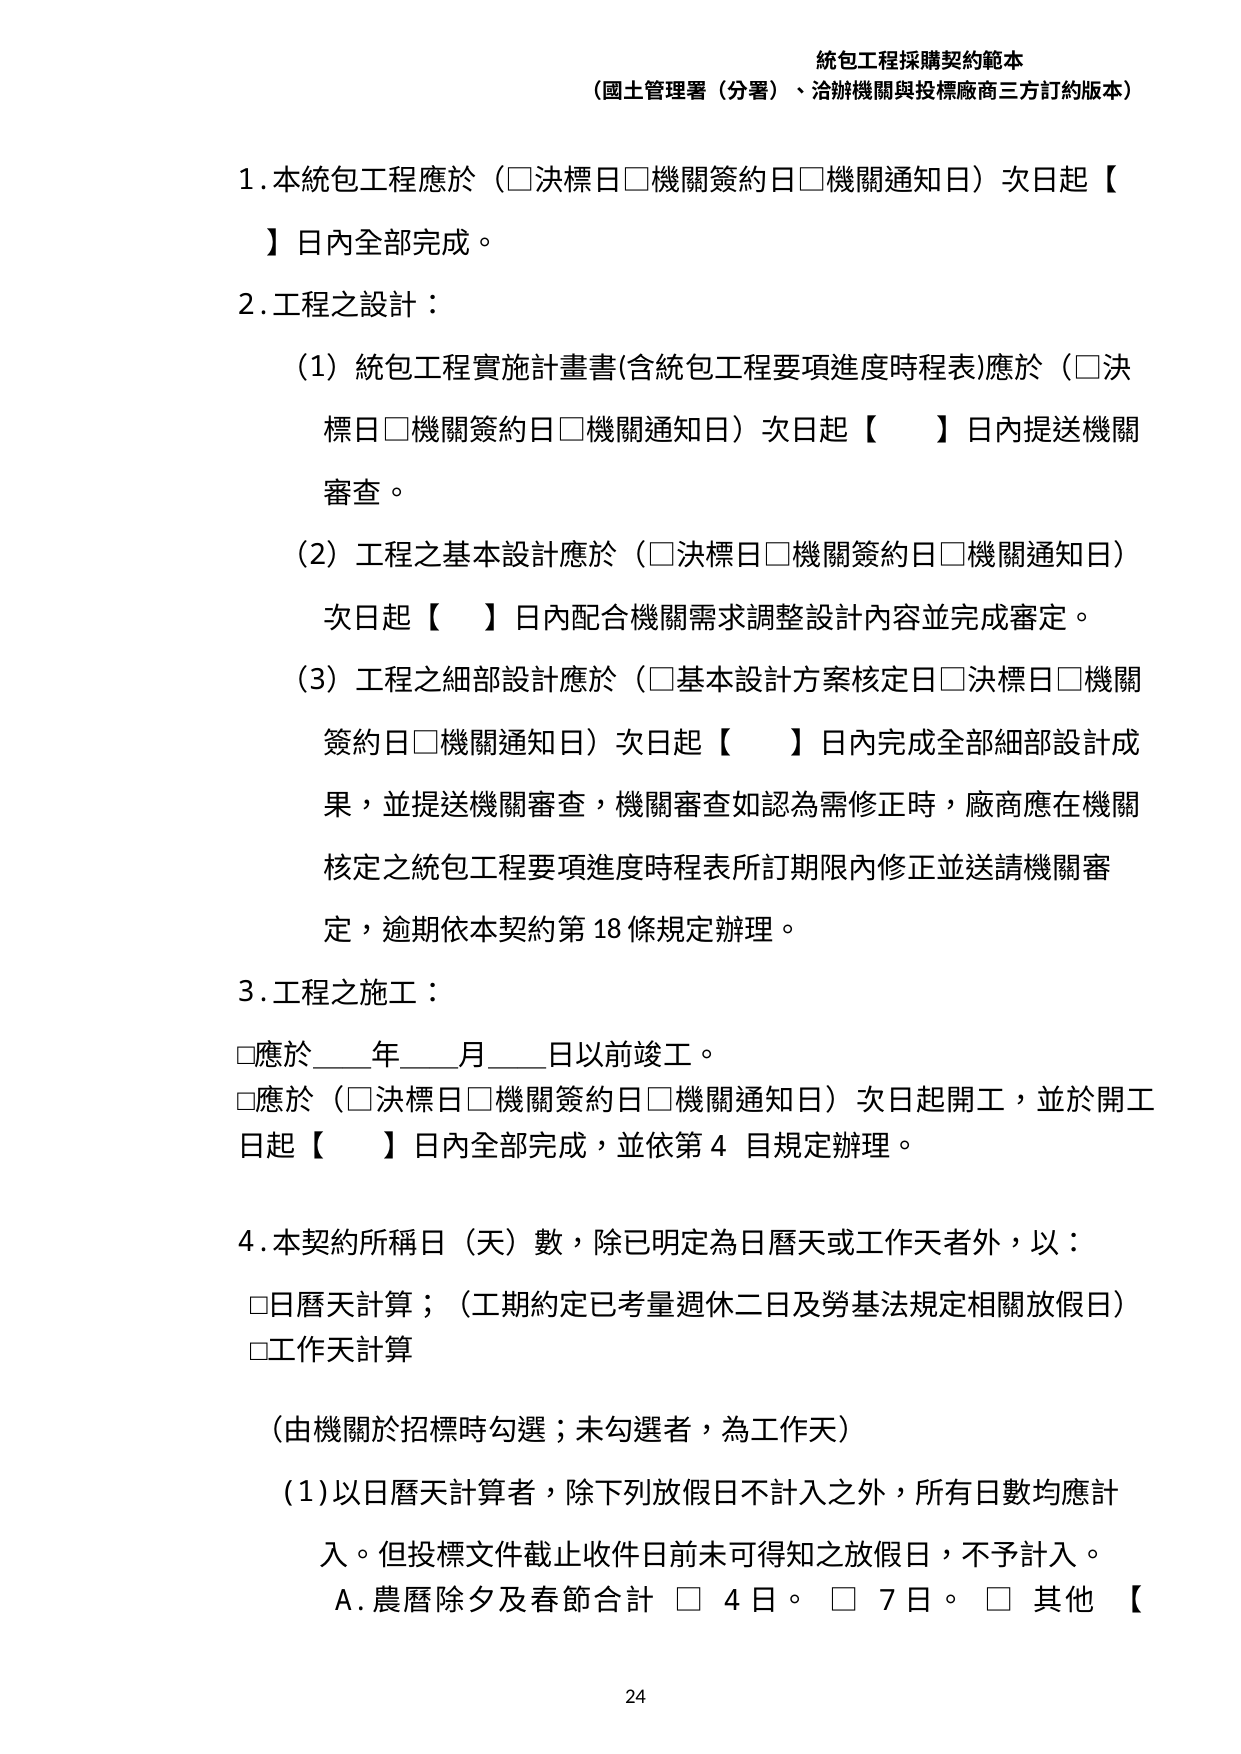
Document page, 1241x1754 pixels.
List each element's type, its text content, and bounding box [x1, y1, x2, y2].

table_cell [196, 949, 239, 1166]
table_cell （2）工程之基本設計應於（□決標日□機關簽約日□機關通知日）次日起【 】日內配合機關需求調整設計內容並完成審定。 [281, 511, 1166, 636]
table_cell [154, 1574, 196, 1636]
table_cell [154, 324, 196, 511]
table_cell [196, 1166, 239, 1449]
table_cell 2.工程之設計： [239, 261, 1166, 324]
table_cell （1）統包工程實施計畫書(含統包工程要項進度時程表)應於（□決標日□機關簽約日□機關通知日）次日起【 】日內提送機關審查。 [281, 324, 1166, 511]
table_cell （3）工程之細部設計應於（□基本設計方案核定日□決標日□機關簽約日□機關通知日）次日起【 】日內完成全部細部設計成果，並提送機關審查，機關審查如認為需修正時，廠商應在機關核定之統包工程要項進度時程表所訂期限內修正並送請機關審定，逾期依本契約第18條規定辦理。 [281, 636, 1166, 949]
table_cell 1.本統包工程應於（□決標日□機關簽約日□機關通知日）次日起【 】日內全部完成。 [239, 136, 1166, 261]
table_cell [196, 261, 239, 324]
table_cell [196, 511, 239, 636]
table_cell A.農曆除夕及春節合計 □ 4日。 □ 7日。 □ 其他 【 [323, 1574, 1166, 1636]
table_cell [196, 1574, 239, 1636]
table_cell (1)以日曆天計算者，除下列放假日不計入之外，所有日數均應計入。但投標文件截止收件日前未可得知之放假日，不予計入。 [281, 1449, 1166, 1574]
table_cell [196, 636, 239, 949]
table_cell [154, 511, 196, 636]
table_cell [154, 949, 196, 1166]
table_cell [196, 136, 239, 261]
table_cell [154, 1449, 196, 1574]
table_cell 3.工程之施工： □應於＿＿年＿＿月＿＿日以前竣工。 □應於（□決標日□機關簽約日□機關通知日）次日起開工，並於開工日起【 】日內全部完成，並依第4 目規定辦理。 [239, 949, 1166, 1166]
table_cell 4.本契約所稱日（天）數，除已明定為日曆天或工作天者外，以： □日曆天計算；（工期約定已考量週休二日及勞基法規定相關放假日） □工作天計算 （由機關於招標時勾選；未勾選者，為工作天） [239, 1166, 1166, 1449]
table_cell [154, 1166, 196, 1449]
table_cell [239, 1574, 281, 1636]
table_cell [239, 1449, 281, 1574]
table_cell [154, 636, 196, 949]
table_cell [239, 511, 281, 636]
table_cell [239, 636, 281, 949]
table_cell [196, 1449, 239, 1574]
table_cell [281, 1574, 323, 1636]
table_cell [154, 136, 196, 261]
table_cell [196, 324, 239, 511]
table_cell [239, 324, 281, 511]
table_cell [154, 261, 196, 324]
